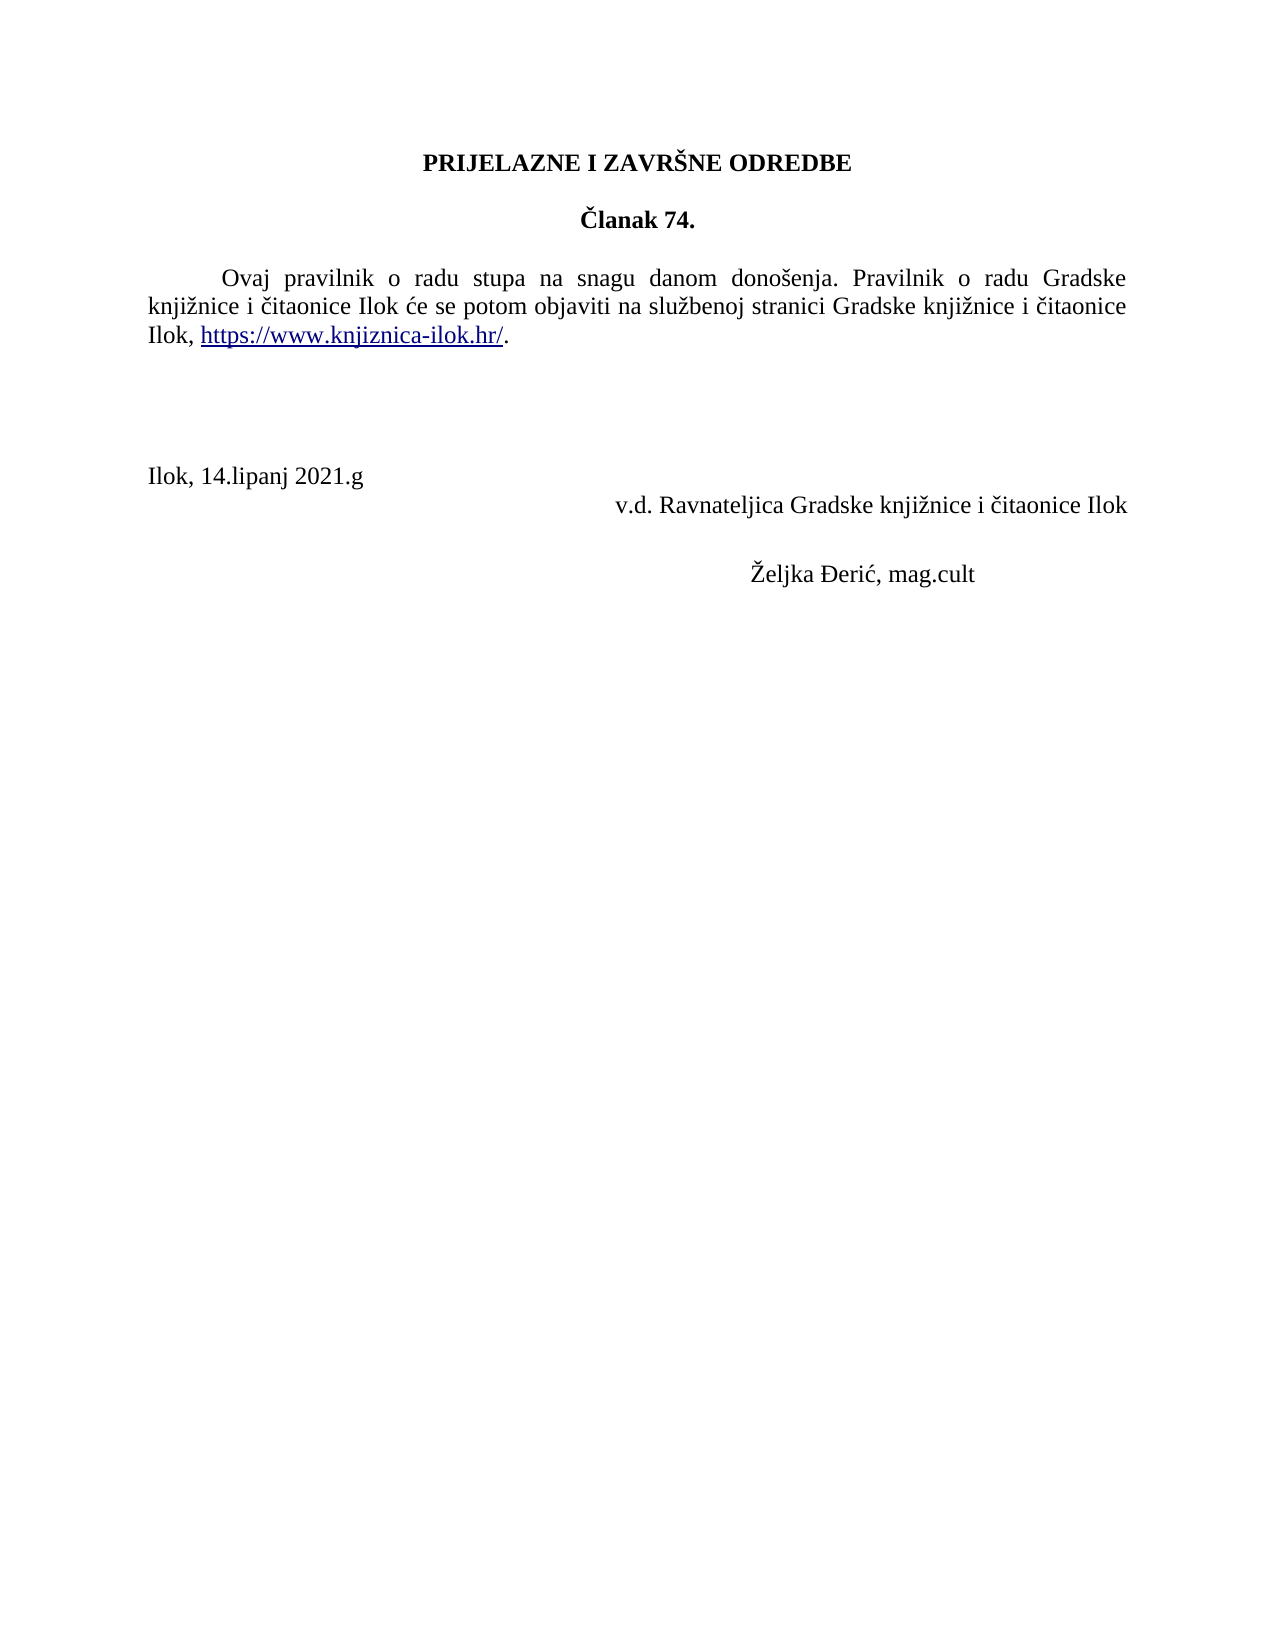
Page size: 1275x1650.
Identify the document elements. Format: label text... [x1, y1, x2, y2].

text Ilok, 14.lipanj 2021.g [148, 433, 1127, 490]
text PRIJELAZNE I ZAVRŠNE ODREDBE [148, 148, 1127, 176]
text Ur.broj: 101/2021-6-14 [148, 375, 1127, 433]
text Ovaj pravilnik o radu stupa na snagu danom donošenja. Pravilnik o radu Gradske knjižnice i čitaonice Ilok će se potom objaviti na službenoj stranici Gradske knjižnice i čitaonice Ilok, https://www.knjiznica-ilok.hr/. [148, 263, 1127, 349]
text Članak 74. [148, 205, 1127, 234]
text v.d. Ravnateljica Gradske knjižnice i čitaonice Ilok [148, 490, 1127, 519]
text Željka Đerić, mag.cult [148, 559, 1127, 588]
